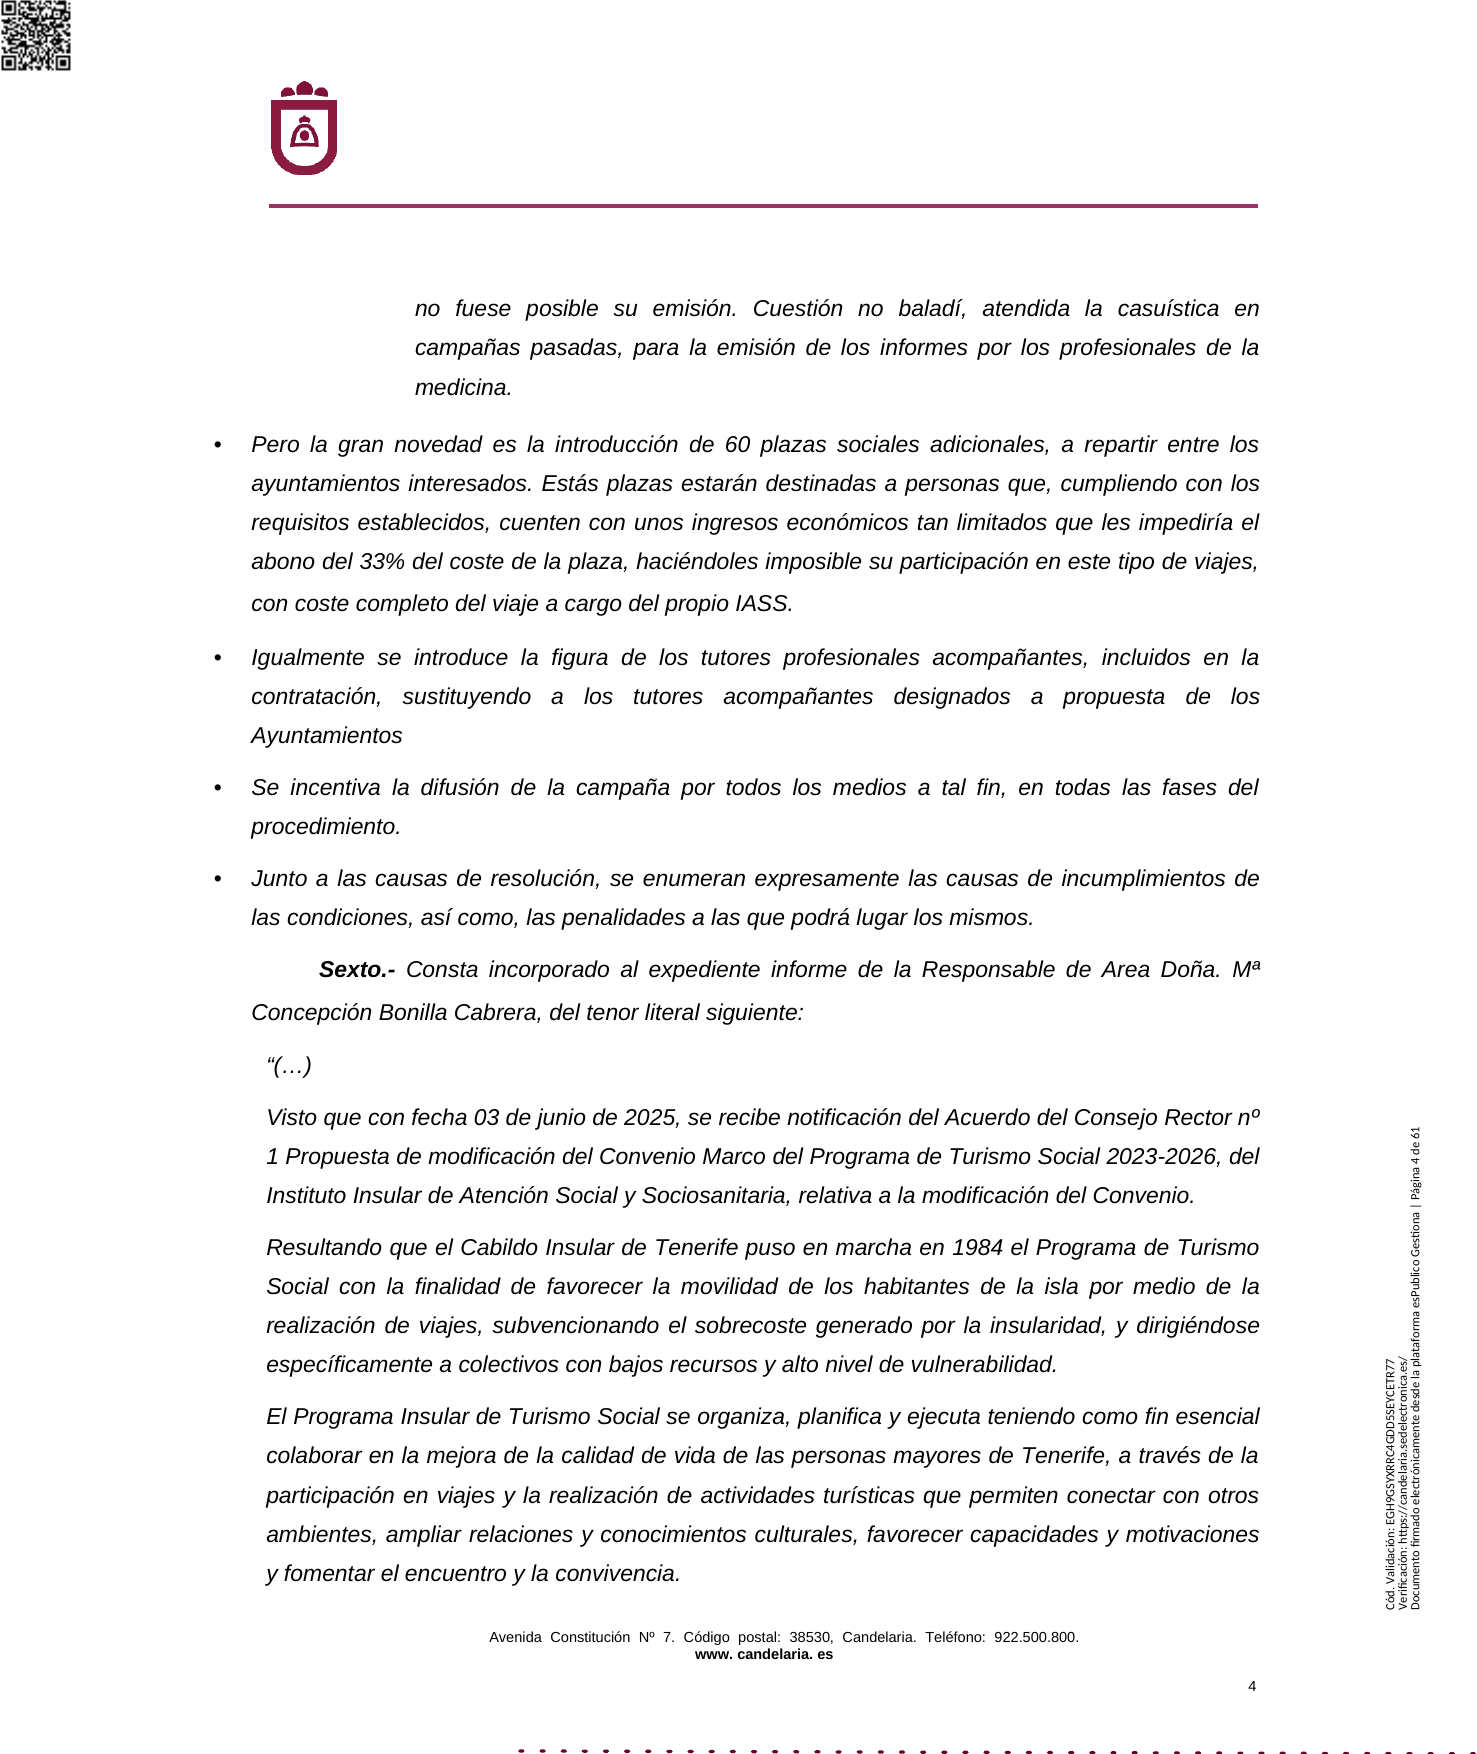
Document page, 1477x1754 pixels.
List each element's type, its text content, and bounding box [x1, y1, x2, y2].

text no fuese posible su emisión. Cuestión no baladí, atendida la casuística en campañas pasadas, para la emisión de los informes por los profesionales de la medicina. [415, 295, 1263, 400]
list Se incentiva la difusión de la campaña por todos los medios a tal fin, en todas las fases del procedimiento. [214, 774, 1263, 840]
list Pero la gran novedad es la introducción de 60 plazas sociales adicionales, a repartir entre los ayuntamientos interesados. Estás plazas estarán destinadas a personas que, cumpliendo con los requisitos establecidos, cuenten con unos ingresos económicos tan limitados que les impediría el abono del 33% del coste de la plaza, haciéndoles imposible su participación en este tipo de viajes, con coste completo del viaje a cargo del propio IASS. [214, 431, 1263, 617]
text Visto que con fecha 03 de junio de 2025, se recibe notificación del Acuerdo del Consejo Rector nº 1 Propuesta de modificación del Convenio Marco del Programa de Turismo Social 2023-2026, del Instituto Insular de Atención Social y Sociosanitaria, relativa a la modificación del Convenio. [266, 1104, 1263, 1208]
text Sexto.- Consta incorporado al expediente informe de la Responsable de Area Doña. Mª Concepción Bonilla Cabrera, del tenor literal siguiente: [251, 956, 1263, 1025]
text Resultando que el Cabildo Insular de Tenerife puso en marcha en 1984 el Programa de Turismo Social con la finalidad de favorecer la movilidad de los habitantes de la isla por medio de la realización de viajes, subvencionando el sobrecoste generado por la insularidad, y dirigiéndose específicamente a colectivos con bajos recursos y alto nivel de vulnerabilidad. [266, 1234, 1263, 1378]
text El Programa Insular de Turismo Social se organiza, planifica y ejecuta teniendo como fin esencial colaborar en la mejora de la calidad de vida de las personas mayores de Tenerife, a través de la participación en viajes y la realización de actividades turísticas que permiten conectar con otros ambientes, ampliar relaciones y conocimientos culturales, favorecer capacidades y motivaciones y fomentar el encuentro y la convivencia. [266, 1403, 1263, 1586]
list Igualmente se introduce la figura de los tutores profesionales acompañantes, incluidos en la contratación, sustituyendo a los tutores acompañantes designados a propuesta de los Ayuntamientos [214, 644, 1263, 749]
text “(…) [266, 1052, 1263, 1078]
list Junto a las causas de resolución, se enumeran expresamente las causas de incumplimientos de las condiciones, así como, las penalidades a las que podrá lugar los mismos. [214, 865, 1263, 931]
